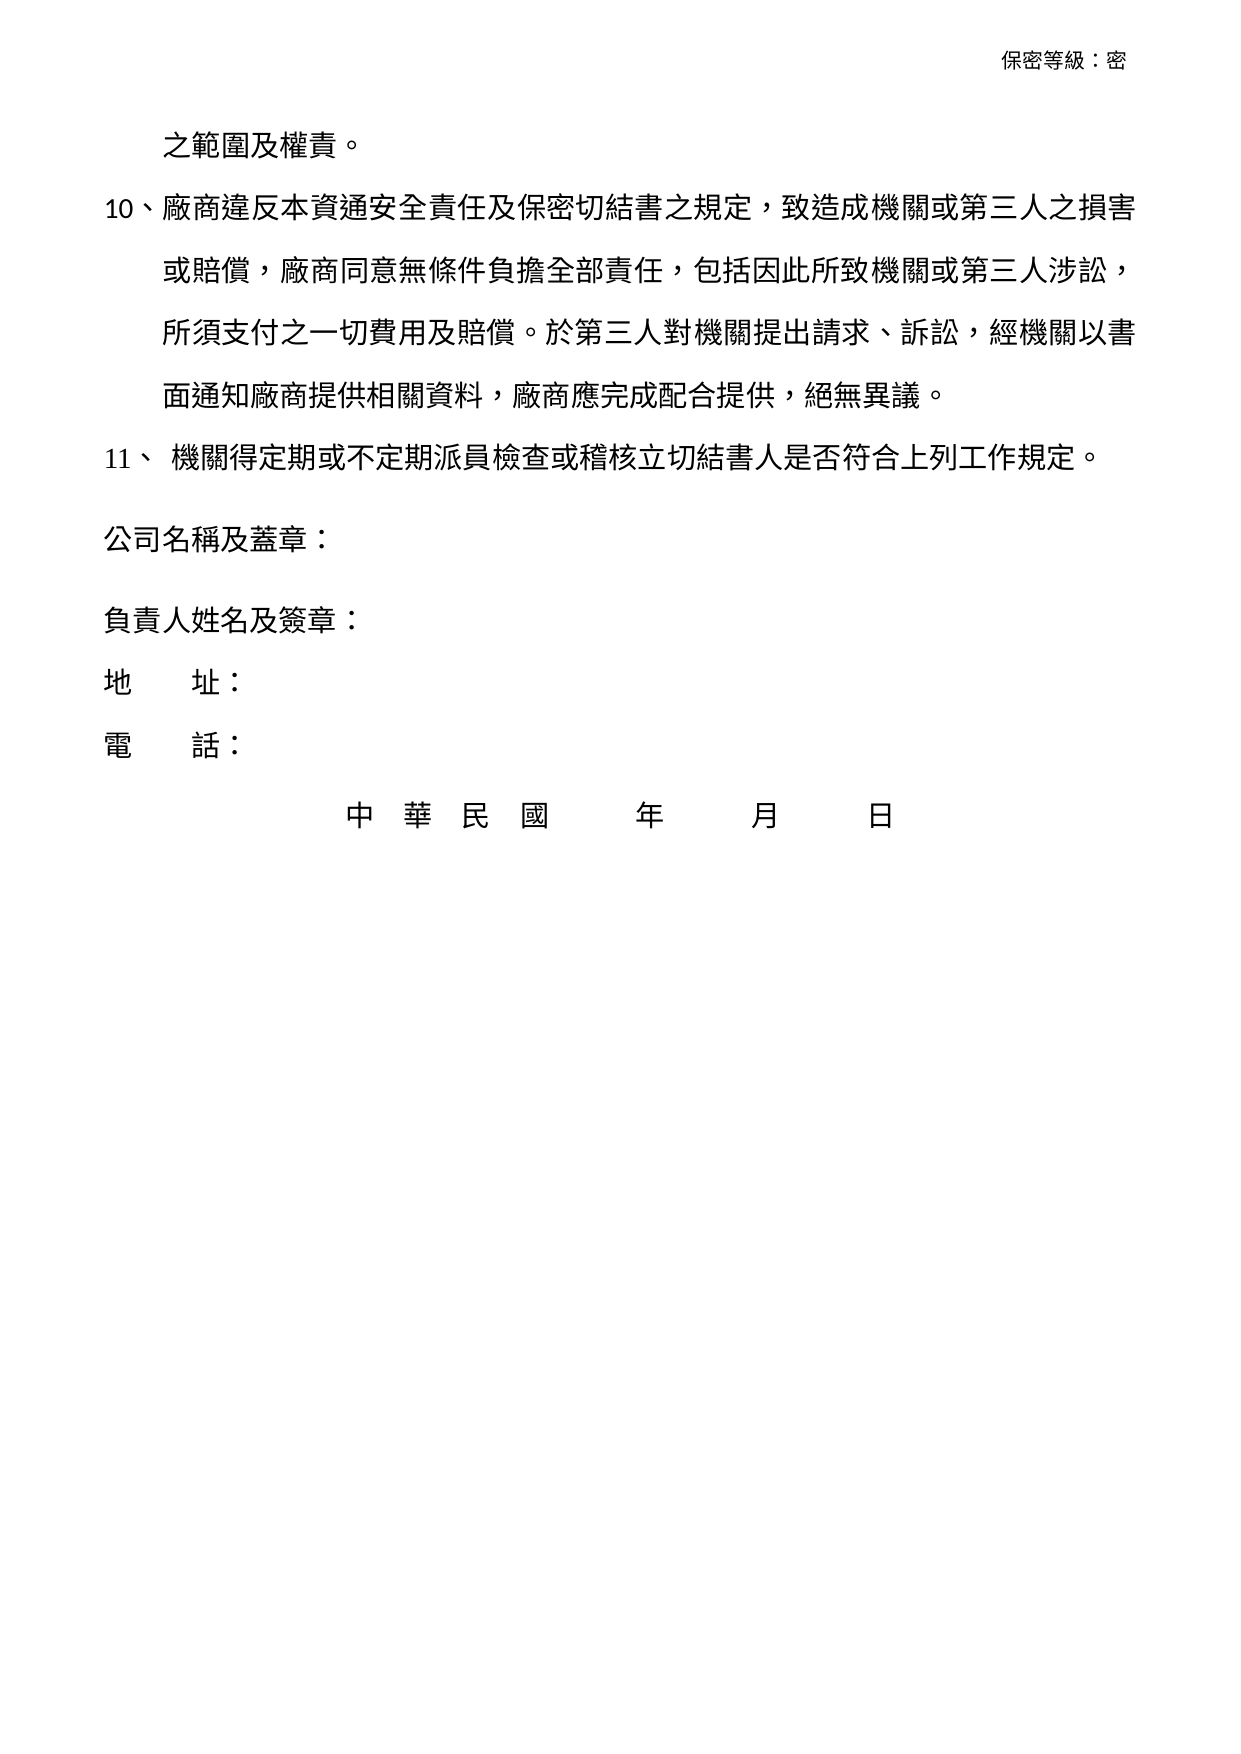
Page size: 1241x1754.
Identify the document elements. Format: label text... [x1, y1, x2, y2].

list 廠商違反本資通安全責任及保密切結書之規定，致造成機關或第三人之損害或賠償，廠商同意無條件負擔全部責任，包括因此所致機關或第三人涉訟，所須支付之一切費用及賠償。於第三人對機關提出請求、訴訟，經機關以書面通知廠商提供相關資料，廠商應完成配合提供，絕無異議。 [103, 164, 1137, 414]
text 電 話： [103, 702, 1137, 764]
text 公司名稱及蓋章： [103, 496, 1137, 558]
list 機關得定期或不定期派員檢查或稽核立切結書人是否符合上列工作規定。 [103, 414, 1137, 477]
list 之範圍及權責。 [103, 102, 1137, 164]
text 負責人姓名及簽章： [103, 577, 1137, 639]
text 中 華 民 國 年 月 日 [103, 772, 1137, 835]
text 地 址： [103, 639, 1137, 702]
